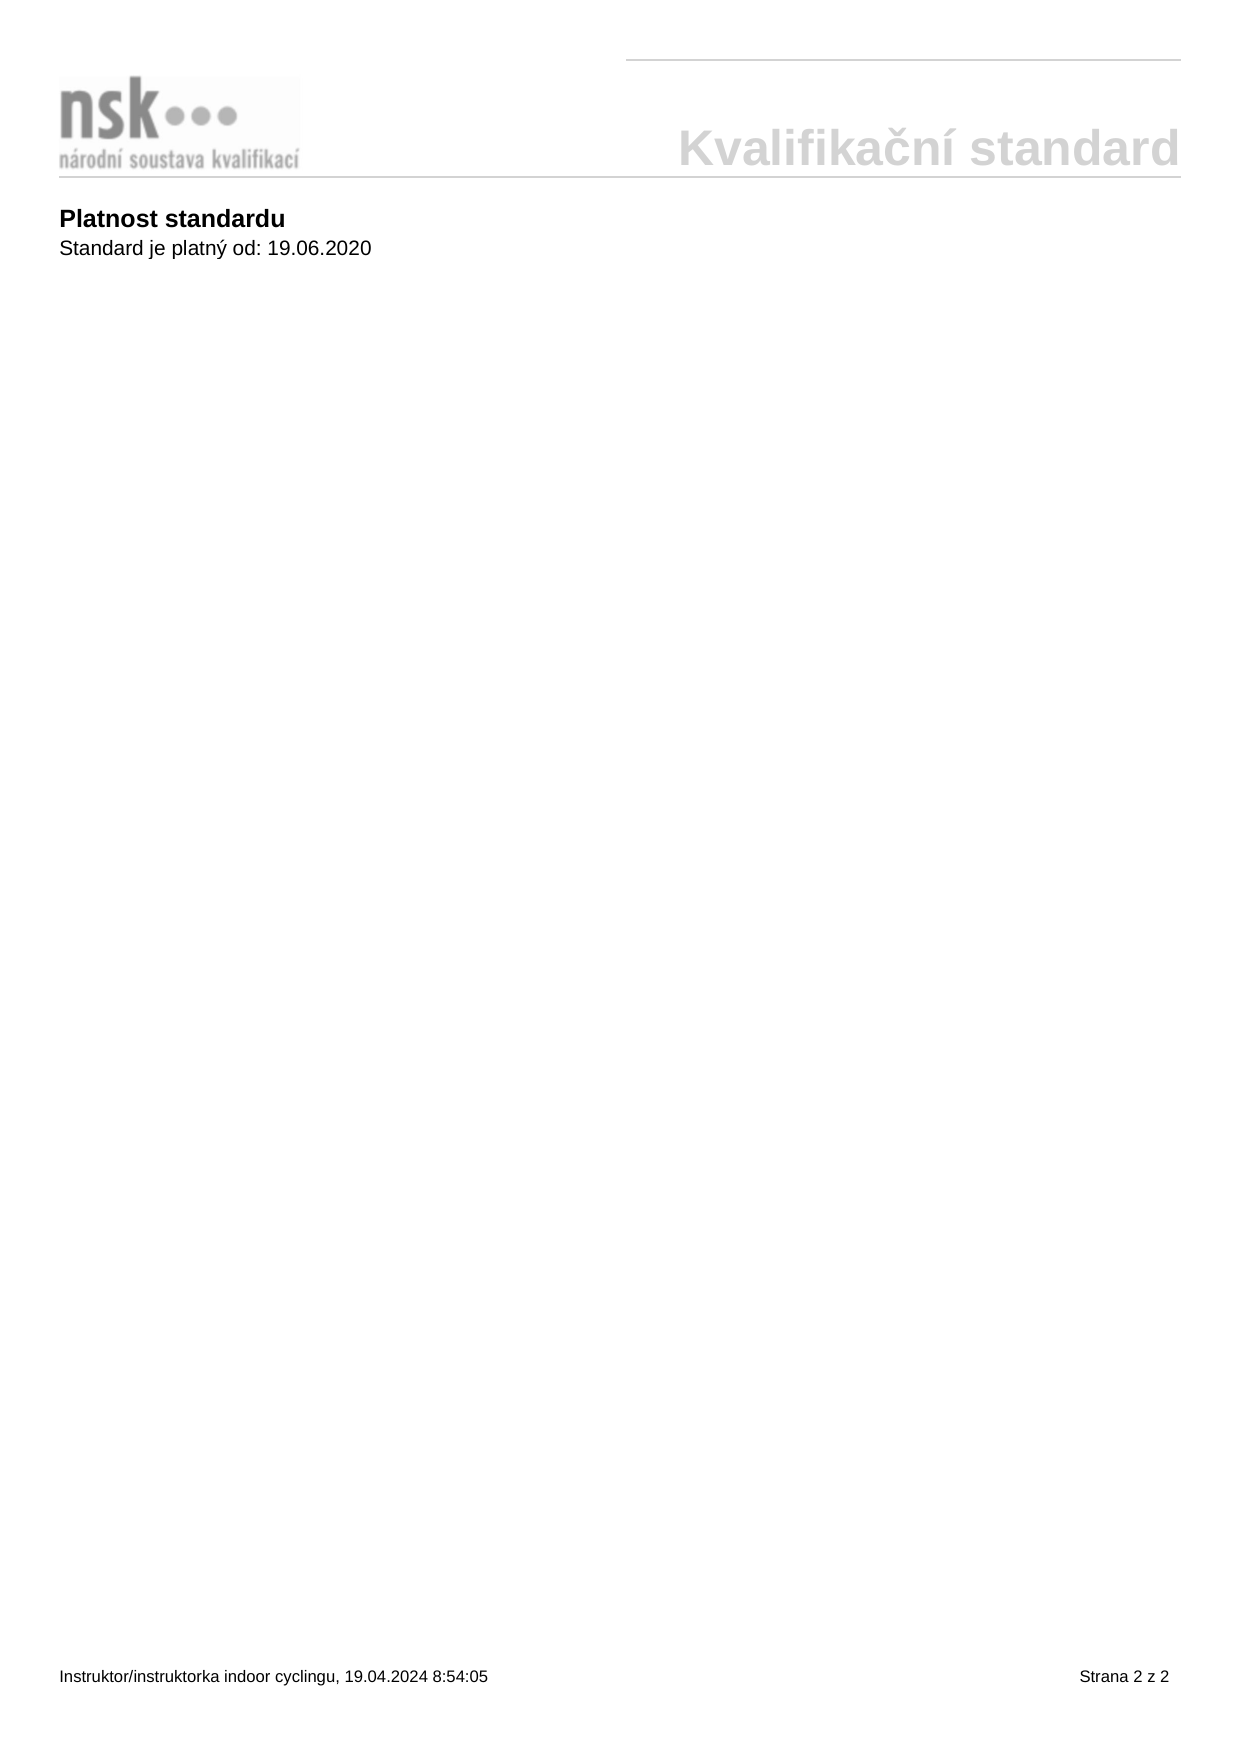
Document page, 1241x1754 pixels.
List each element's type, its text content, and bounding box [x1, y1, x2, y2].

table_cell [620, 859, 626, 1159]
table_cell [484, 559, 620, 859]
table_cell [1093, 1159, 1169, 1409]
table_cell [1093, 259, 1169, 559]
table_cell [484, 859, 620, 1159]
table_cell [59, 194, 483, 200]
table_cell [59, 859, 483, 1159]
table_cell [620, 1159, 626, 1409]
table_cell [1169, 859, 1181, 1159]
table_cell [1093, 194, 1169, 200]
table_cell [626, 194, 862, 200]
table_cell [484, 1159, 620, 1409]
table_cell [862, 559, 1093, 859]
table_cell [1093, 559, 1169, 859]
table_cell [620, 559, 626, 859]
table_cell Strana 2 z 2 [862, 1658, 1169, 1694]
table_cell [862, 859, 1093, 1159]
table_cell [862, 259, 1093, 559]
table_cell Kvalifikační standard [626, 61, 1181, 176]
table_cell [1169, 1409, 1181, 1658]
table_cell [626, 1159, 862, 1409]
table_cell [626, 1409, 862, 1658]
table_cell [484, 171, 620, 176]
table_cell [59, 1409, 483, 1658]
table_cell [1169, 1159, 1181, 1409]
table_cell [484, 1409, 620, 1658]
table_cell [1093, 859, 1169, 1159]
table_cell [484, 259, 620, 559]
table_cell [1169, 559, 1181, 859]
table_cell [484, 194, 620, 200]
table_cell [862, 1159, 1093, 1409]
table_cell [626, 859, 862, 1159]
table_cell [862, 1409, 1093, 1658]
table_cell Instruktor/instruktorka indoor cyclingu, 19.04.2024 8:54:05 [59, 1658, 862, 1694]
table_cell [59, 559, 483, 859]
table_cell [862, 194, 1093, 200]
table_cell [59, 178, 1181, 194]
table_cell [626, 559, 862, 859]
table_cell Standard je platný od: 19.06.2020 [59, 236, 1181, 259]
table_cell [621, 59, 626, 170]
table_cell [1169, 194, 1181, 200]
picture [58, 59, 621, 171]
table_cell [59, 171, 483, 176]
table_cell [620, 1409, 626, 1658]
table_cell [620, 259, 626, 559]
table_cell [59, 259, 483, 559]
table_cell [59, 1159, 483, 1409]
table_cell [1169, 259, 1181, 559]
table_cell Platnost standardu [59, 200, 1181, 236]
table_cell [1093, 1409, 1169, 1658]
table_cell [1169, 1658, 1181, 1694]
table_cell [626, 259, 862, 559]
